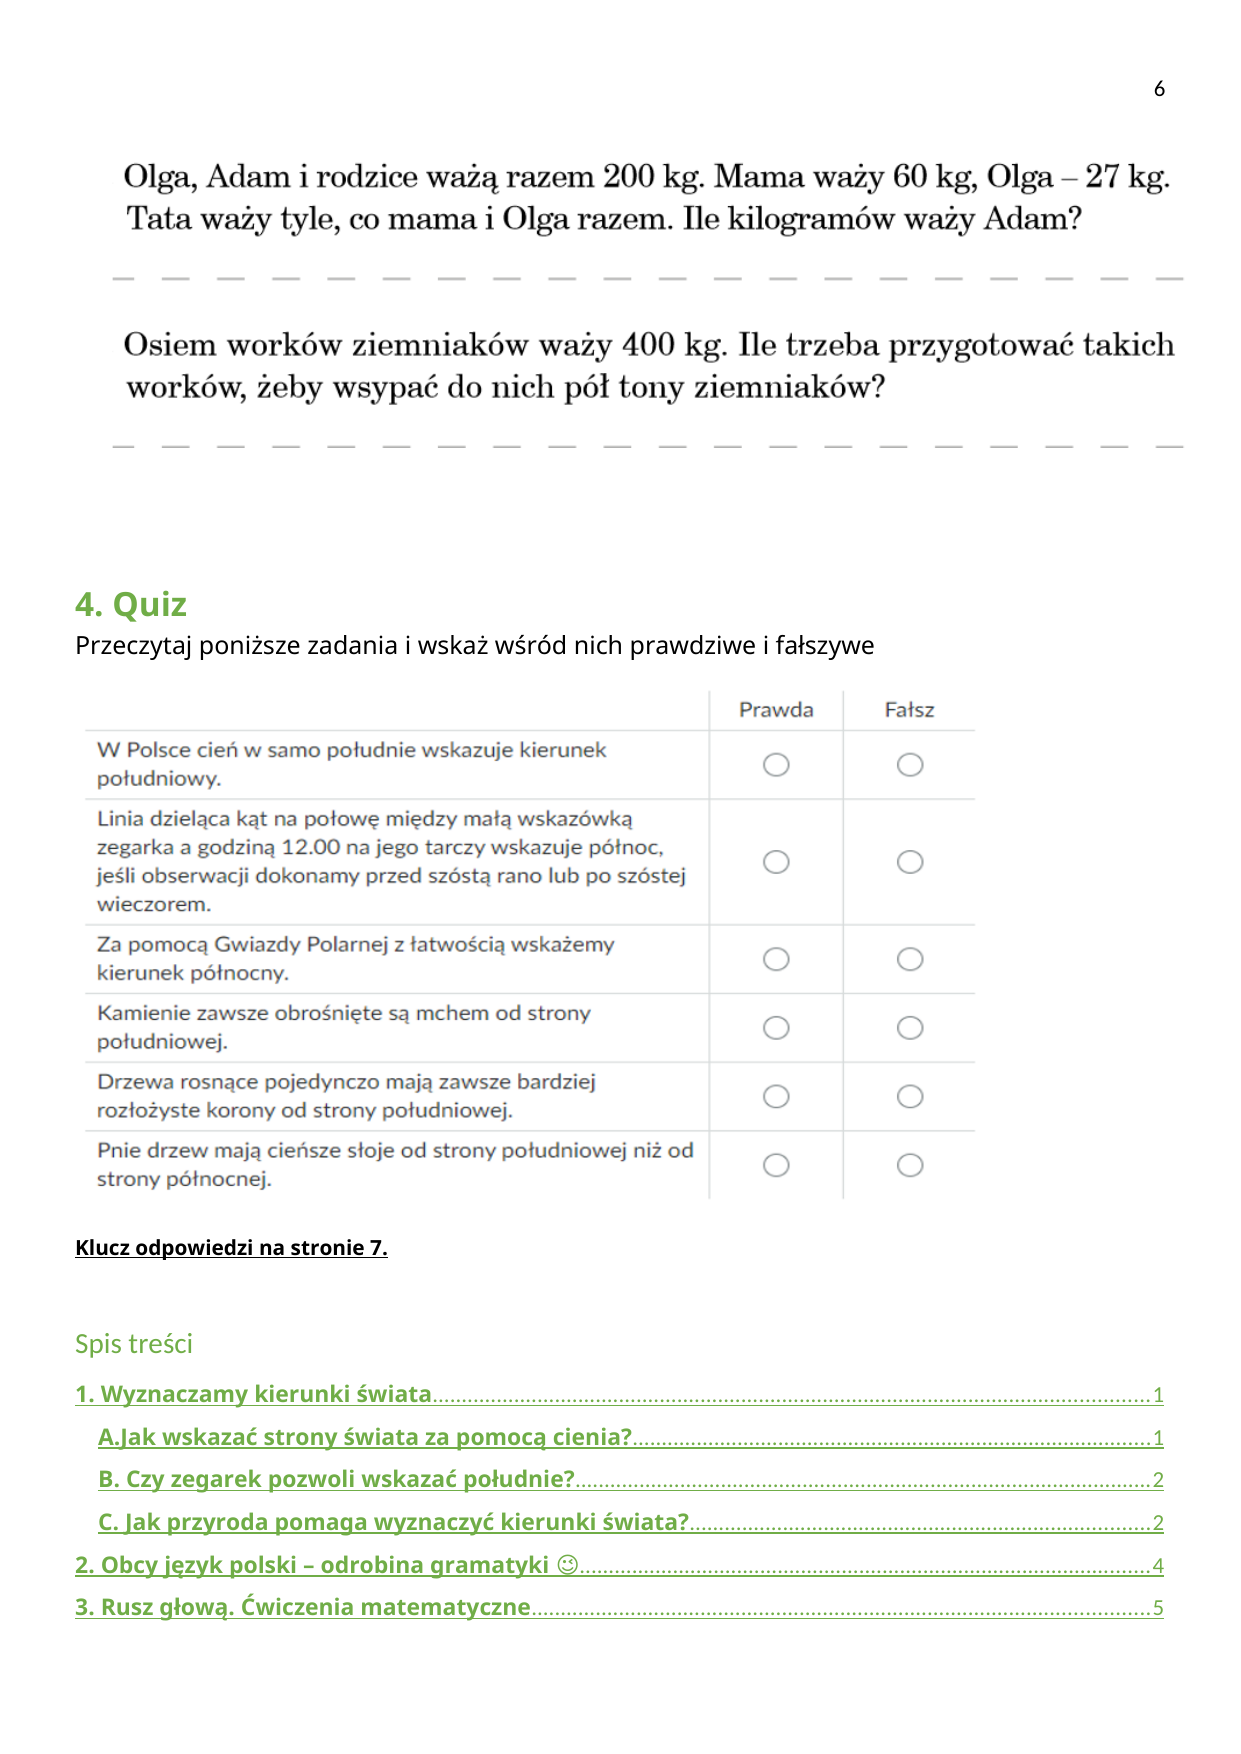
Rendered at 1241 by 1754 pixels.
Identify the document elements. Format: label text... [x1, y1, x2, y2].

text 1. Wyznaczamy kierunki świata 1 [75, 1378, 1165, 1409]
text Spis treści [75, 1325, 1165, 1360]
text A.Jak wskazać strony świata za pomocą cienia? 1 [98, 1421, 1165, 1452]
text C. Jak przyroda pomaga wyznaczyć kierunki świata? 2 [98, 1506, 1165, 1537]
text 2. Obcy język polski – odrobina gramatyki 😉 4 [75, 1548, 1165, 1580]
text B. Czy zegarek pozwoli wskazać południe? 2 [98, 1463, 1165, 1494]
text Klucz odpowiedzi na stronie 7. [75, 1233, 1165, 1261]
subtitle 4. Quiz [75, 581, 1165, 626]
text Przeczytaj poniższe zadania i wskaż wśród nich prawdziwe i fałszywe [75, 628, 1165, 662]
text 3. Rusz głową. Ćwiczenia matematyczne 5 [75, 1591, 1165, 1622]
